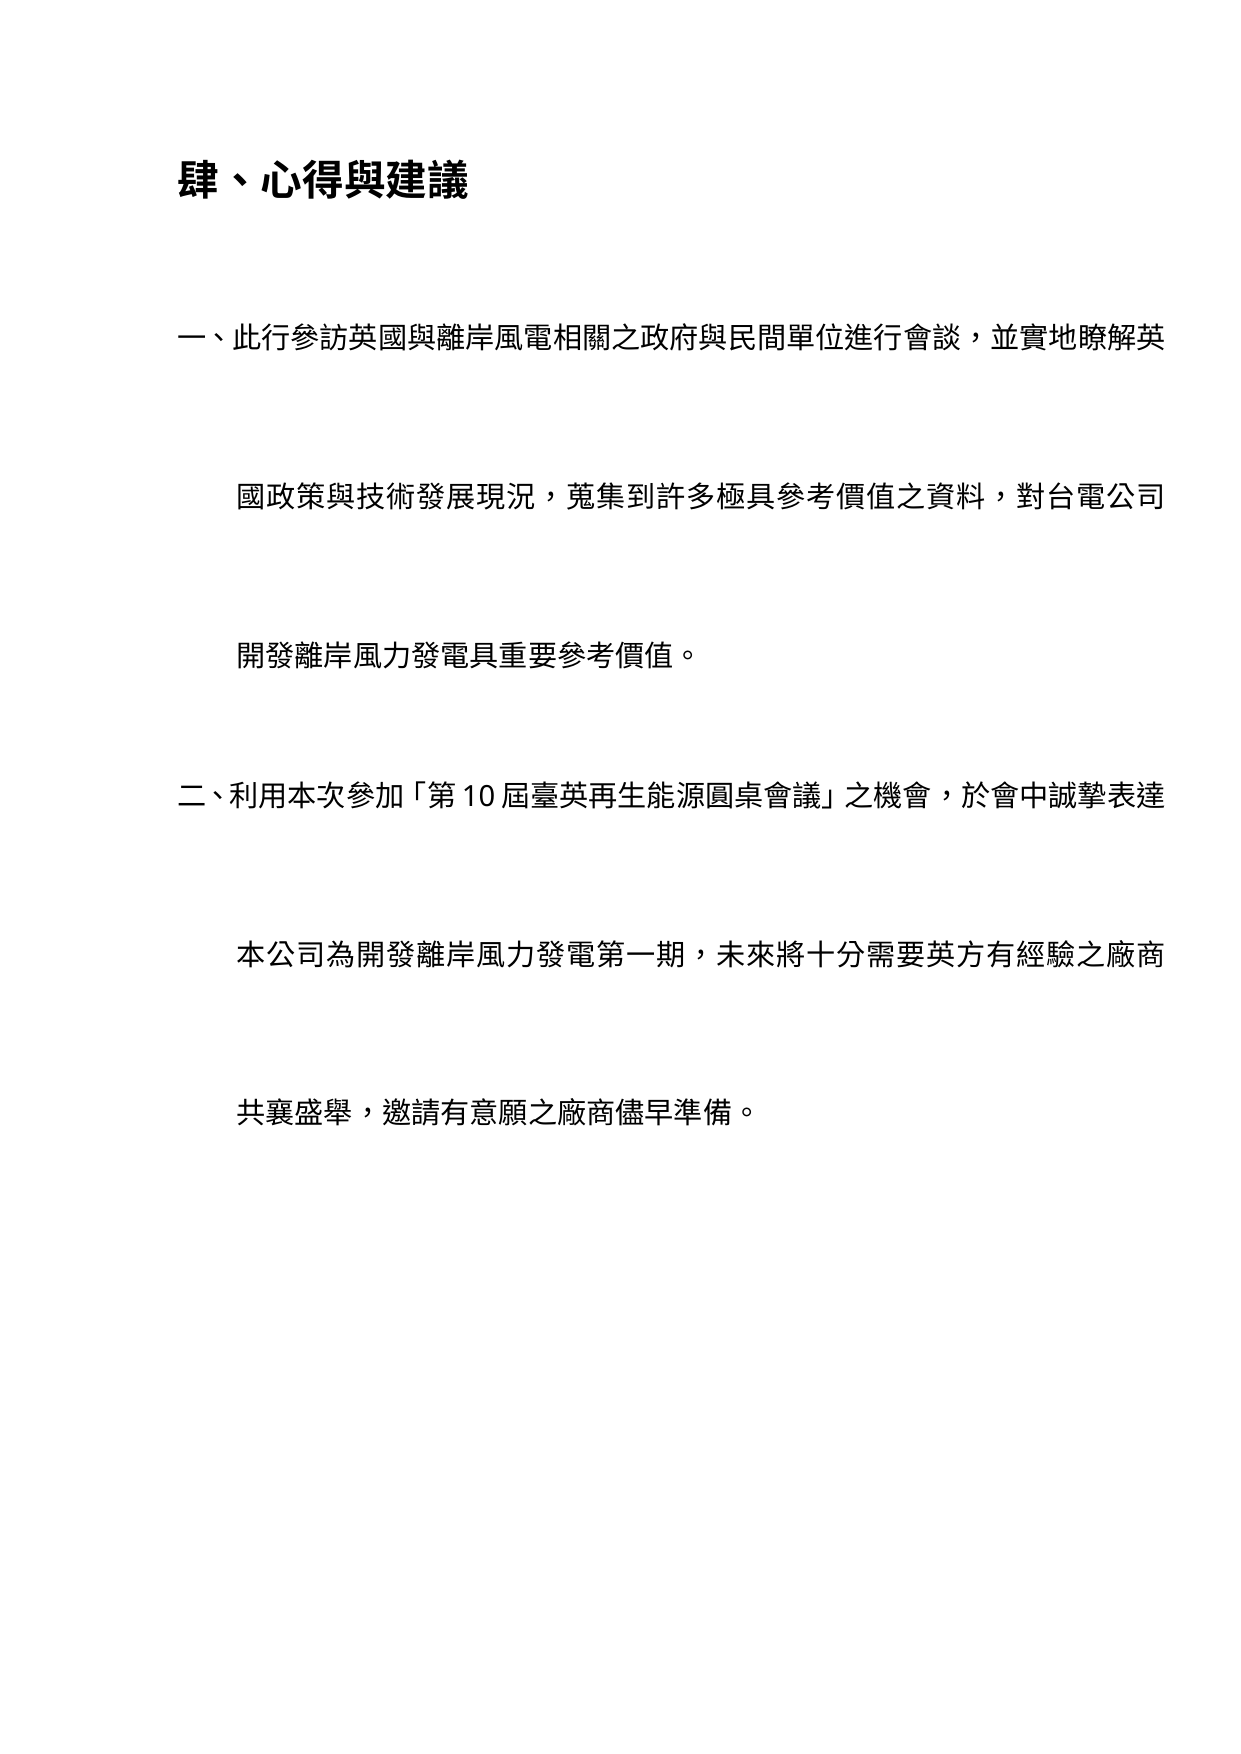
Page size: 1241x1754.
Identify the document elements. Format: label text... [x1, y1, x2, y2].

subtitle 二、利用本次參加「第10屆臺英再生能源圓桌會議」之機會，於會中誠摯表達本公司為開發離岸風力發電第一期，未來將十分需要英方有經驗之廠商共襄盛舉，邀請有意願之廠商儘早準備。 [177, 754, 1165, 1151]
subtitle 肆、心得與建議 [177, 138, 1165, 217]
subtitle 一、此行參訪英國與離岸風電相關之政府與民間單位進行會談，並實地瞭解英國政策與技術發展現況，蒐集到許多極具參考價值之資料，對台電公司開發離岸風力發電具重要參考價值。 [177, 296, 1165, 693]
